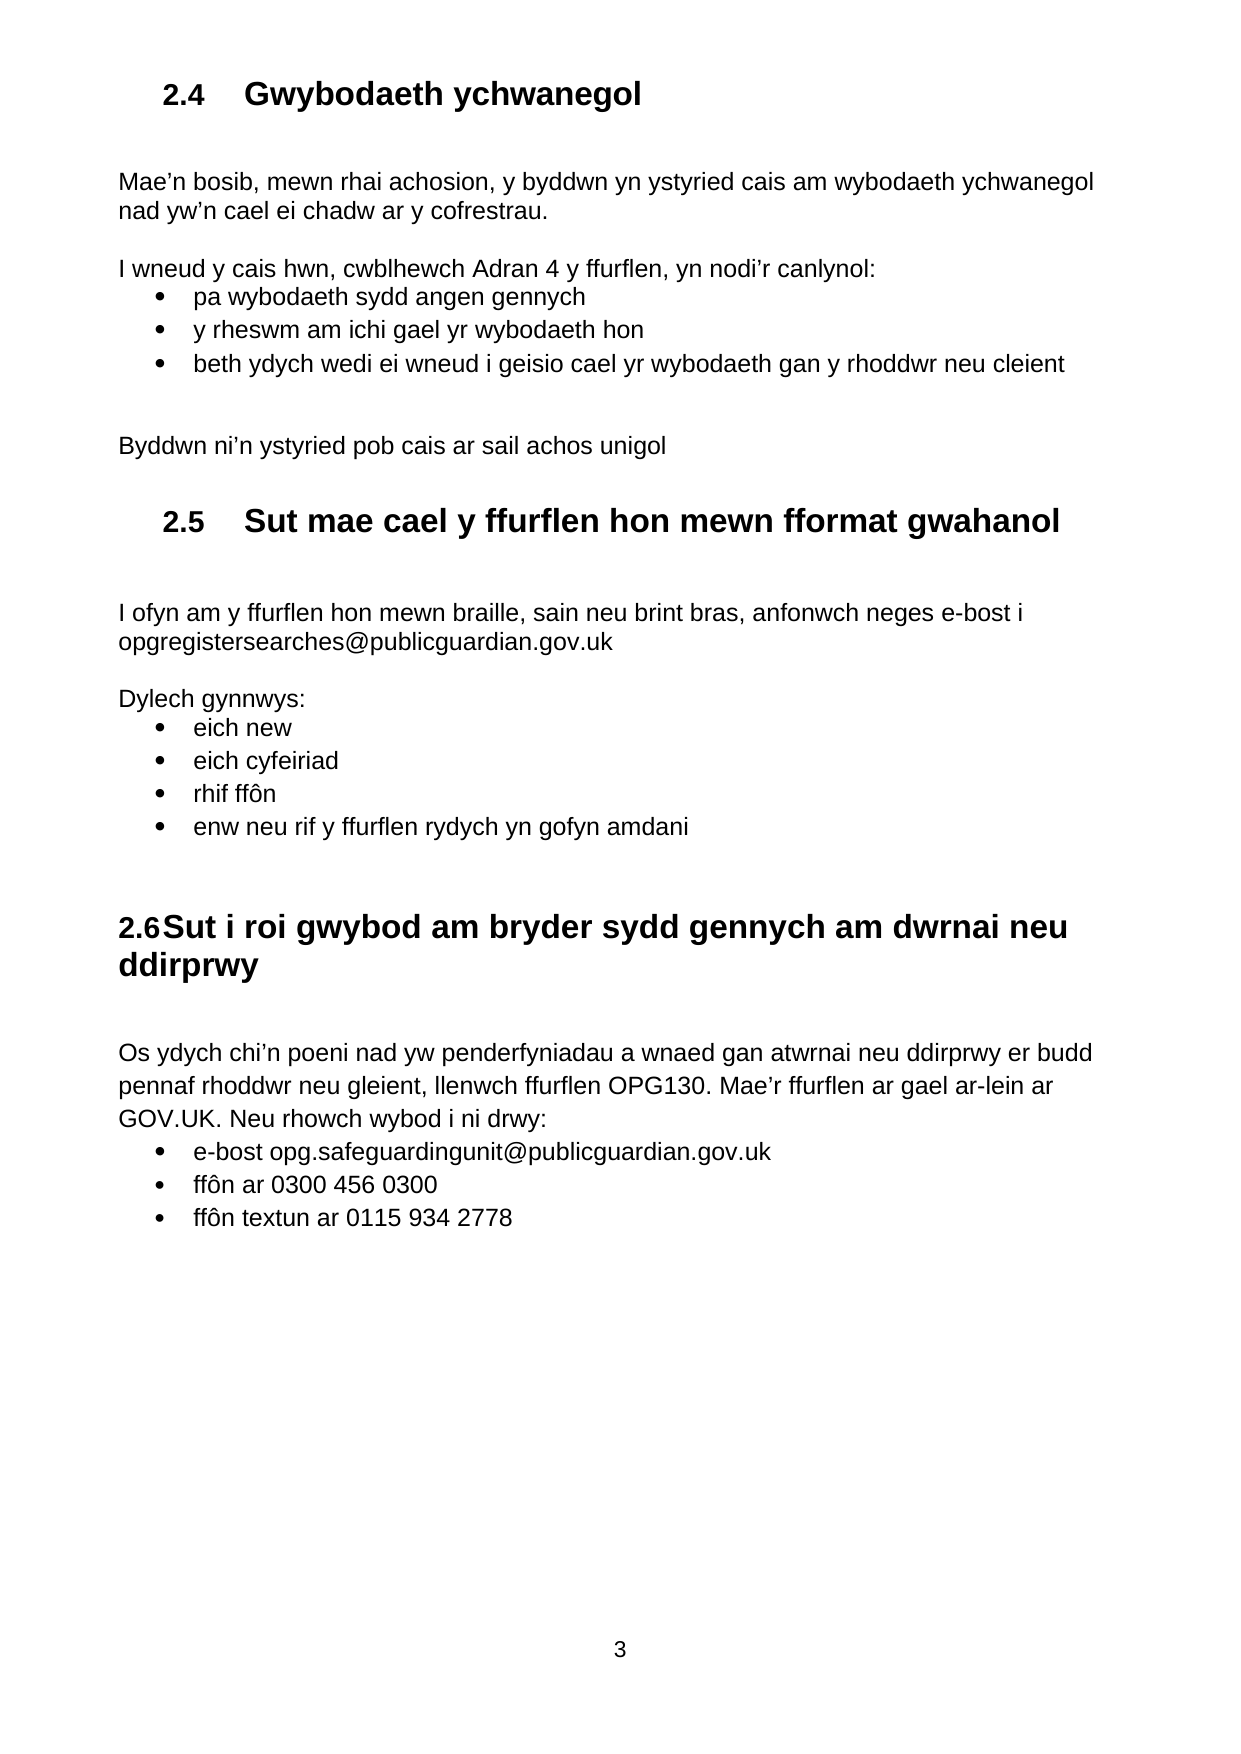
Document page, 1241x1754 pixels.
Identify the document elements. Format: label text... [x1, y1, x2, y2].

list enw neu rif y ffurflen rydych yn gofyn amdani [156, 812, 1122, 841]
list eich cyfeiriad [156, 746, 1122, 775]
list rhif ffôn [156, 779, 1122, 808]
text I wneud y cais hwn, cwblhewch Adran 4 y ffurflen, yn nodi’r canlynol: [118, 253, 1122, 282]
list e-bost opg.safeguardingunit@publicguardian.gov.uk [156, 1137, 1122, 1166]
text Os ydych chi’n poeni nad yw penderfyniadau a wnaed gan atwrnai neu ddirprwy er budd pennaf rhoddwr neu gleient, llenwch ffurflen OPG130. Mae’r ffurflen ar gael ar-lein ar GOV.UK. Neu rhowch wybod i ni drwy: [118, 1038, 1122, 1133]
subtitle Gwybodaeth ychwanegol [162, 75, 1122, 113]
text Byddwn ni’n ystyried pob cais ar sail achos unigol [118, 431, 1122, 460]
subtitle Sut i roi gwybod am bryder sydd gennych am dwrnai neu ddirprwy [118, 907, 1122, 984]
list ffôn ar 0300 456 0300 [156, 1170, 1122, 1199]
text Dylech gynnwys: [118, 684, 1122, 713]
list ffôn textun ar 0115 934 2778 [156, 1203, 1122, 1232]
text Mae’n bosib, mewn rhai achosion, y byddwn yn ystyried cais am wybodaeth ychwanegol nad yw’n cael ei chadw ar y cofrestrau. [118, 167, 1122, 225]
list y rheswm am ichi gael yr wybodaeth hon [156, 315, 1122, 344]
subtitle Sut mae cael y ffurflen hon mewn fformat gwahanol [162, 501, 1122, 540]
list pa wybodaeth sydd angen gennych [156, 282, 1122, 311]
text I ofyn am y ffurflen hon mewn braille, sain neu brint bras, anfonwch neges e-bost i opgregistersearches@publicguardian.gov.uk [118, 598, 1122, 655]
list beth ydych wedi ei wneud i geisio cael yr wybodaeth gan y rhoddwr neu cleient [156, 348, 1122, 377]
list eich new [156, 713, 1122, 742]
